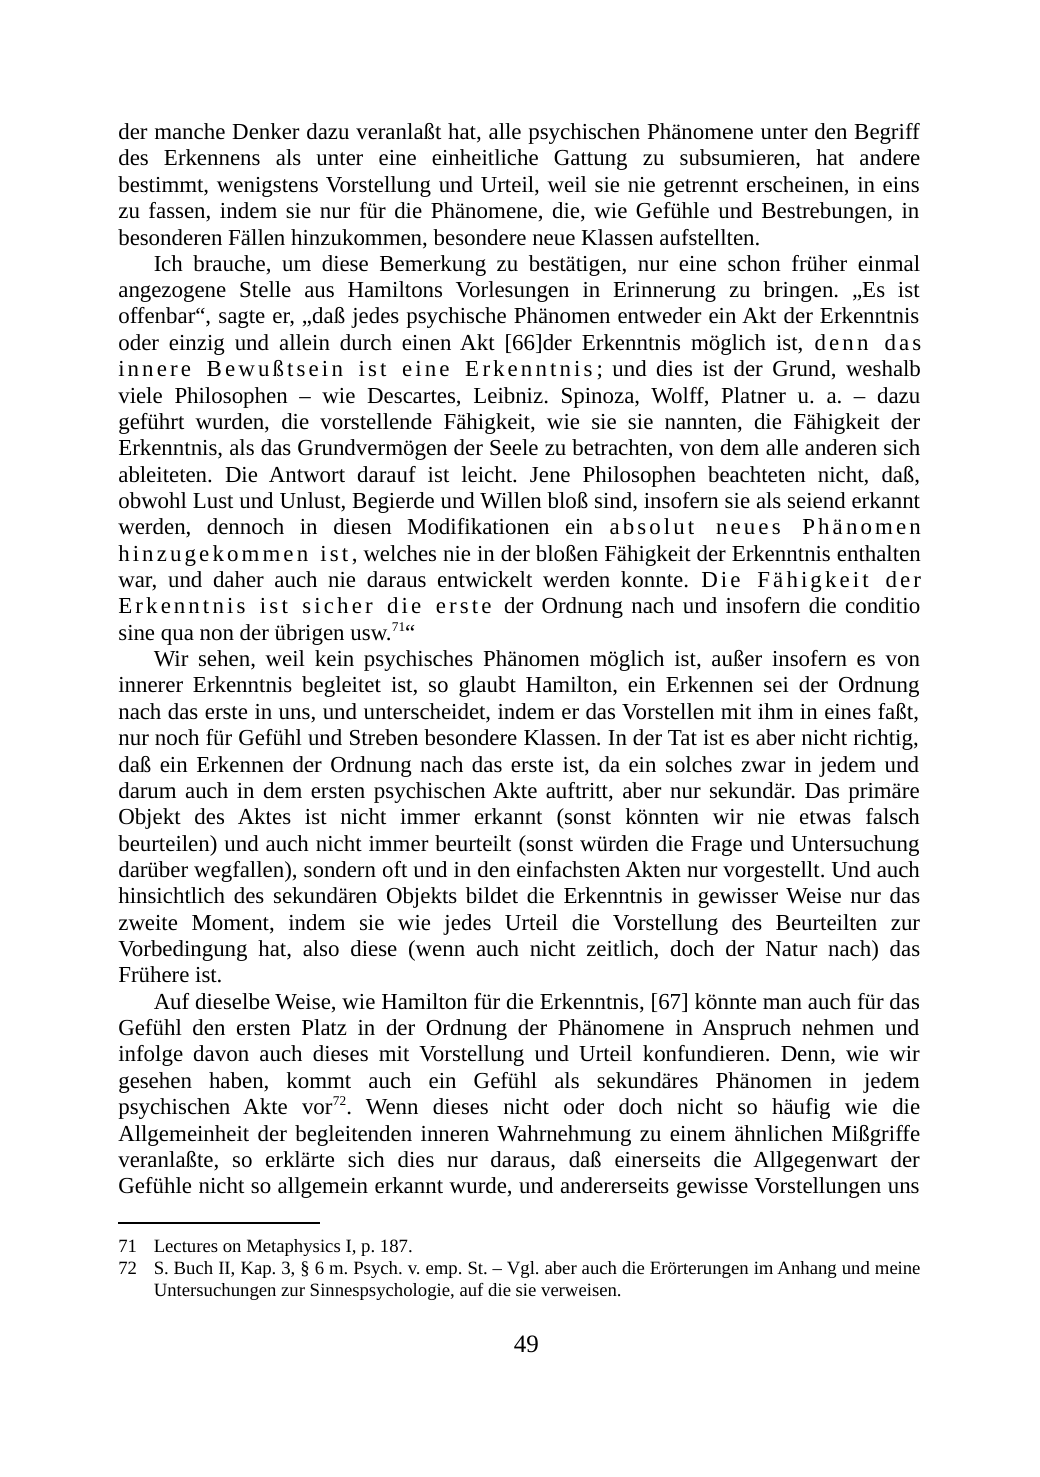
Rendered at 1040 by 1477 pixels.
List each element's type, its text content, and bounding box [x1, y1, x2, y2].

text Lectures on Metaphysics I, p. 187. [118, 1235, 921, 1257]
text Auf dieselbe Weise, wie Hamilton für die Erkenntnis, [67] könnte man auch für das Gefühl den ersten Platz in der Ordnung der Phänomene in Anspruch nehmen und infolge davon auch dieses mit Vorstellung und Urteil konfundieren. Denn, wie wir gesehen haben, kommt auch ein Gefühl als sekundäres Phänomen in jedem psychischen Akte vor. Wenn dieses nicht oder doch nicht so häufig wie die Allgemeinheit der begleitenden inneren Wahrnehmung zu einem ähnlichen Mißgriffe veranlaßte, so erklärte sich dies nur daraus, daß einerseits die Allgegenwart der Gefühle nicht so allgemein erkannt wurde, und andererseits gewisse Vorstellungen uns [118, 988, 921, 1199]
text S. Buch II, Kap. 3, § 6 m. Psych. v. emp. St. – Vgl. aber auch die Erörterungen im Anhang und meine Untersuchungen zur Sinnespsychologie, auf die sie verweisen. [118, 1257, 921, 1300]
text Wir sehen, weil kein psychisches Phänomen möglich ist, außer insofern es von innerer Erkenntnis begleitet ist, so glaubt Hamilton, ein Erkennen sei der Ordnung nach das erste in uns, und unterscheidet, indem er das Vorstellen mit ihm in eines faßt, nur noch für Gefühl und Streben besondere Klassen. In der Tat ist es aber nicht richtig, daß ein Erkennen der Ordnung nach das erste ist, da ein solches zwar in jedem und darum auch in dem ersten psychischen Akte auftritt, aber nur sekundär. Das primäre Objekt des Aktes ist nicht immer erkannt (sonst könnten wir nie etwas falsch beurteilen) und auch nicht immer beurteilt (sonst würden die Frage und Untersuchung darüber wegfallen), sondern oft und in den einfachsten Akten nur vorgestellt. Und auch hinsichtlich des sekundären Objekts bildet die Erkenntnis in gewisser Weise nur das zweite Moment, indem sie wie jedes Urteil die Vorstellung des Beurteilten zur Vorbedingung hat, also diese (wenn auch nicht zeitlich, doch der Natur nach) das Frühere ist. [118, 645, 921, 988]
text Ich brauche, um diese Bemerkung zu bestätigen, nur eine schon früher einmal angezogene Stelle aus Hamiltons Vorlesungen in Erinnerung zu bringen. „Es ist offenbar“, sagte er, „daß jedes psychische Phänomen entweder ein Akt der Erkenntnis oder einzig und allein durch einen Akt [66]der Erkenntnis möglich ist, denn das innere Bewußtsein ist eine Erkenntnis; und dies ist der Grund, weshalb viele Philosophen – wie Descartes, Leibniz. Spinoza, Wolff, Platner u. a. – dazu geführt wurden, die vorstellende Fähigkeit, wie sie sie nannten, die Fähigkeit der Erkenntnis, als das Grundvermögen der Seele zu betrachten, von dem alle anderen sich ableiteten. Die Antwort darauf ist leicht. Jene Philosophen beachteten nicht, daß, obwohl Lust und Unlust, Begierde und Willen bloß sind, insofern sie als seiend erkannt werden, dennoch in diesen Modifikationen ein absolut neues Phänomen hinzugekommen ist, welches nie in der bloßen Fähigkeit der Erkenntnis enthalten war, und daher auch nie daraus entwickelt werden konnte. Die Fähigkeit der Erkenntnis ist sicher die erste der Ordnung nach und insofern die conditio sine qua non der übrigen usw.“ [118, 250, 921, 645]
text der manche Denker dazu veranlaßt hat, alle psychischen Phänomene unter den Begriff des Erkennens als unter eine einheitliche Gattung zu subsumieren, hat andere bestimmt, wenigstens Vorstellung und Urteil, weil sie nie getrennt erscheinen, in eins zu fassen, indem sie nur für die Phänomene, die, wie Gefühle und Bestrebungen, in besonderen Fällen hinzukommen, besondere neue Klassen aufstellten. [118, 118, 921, 250]
